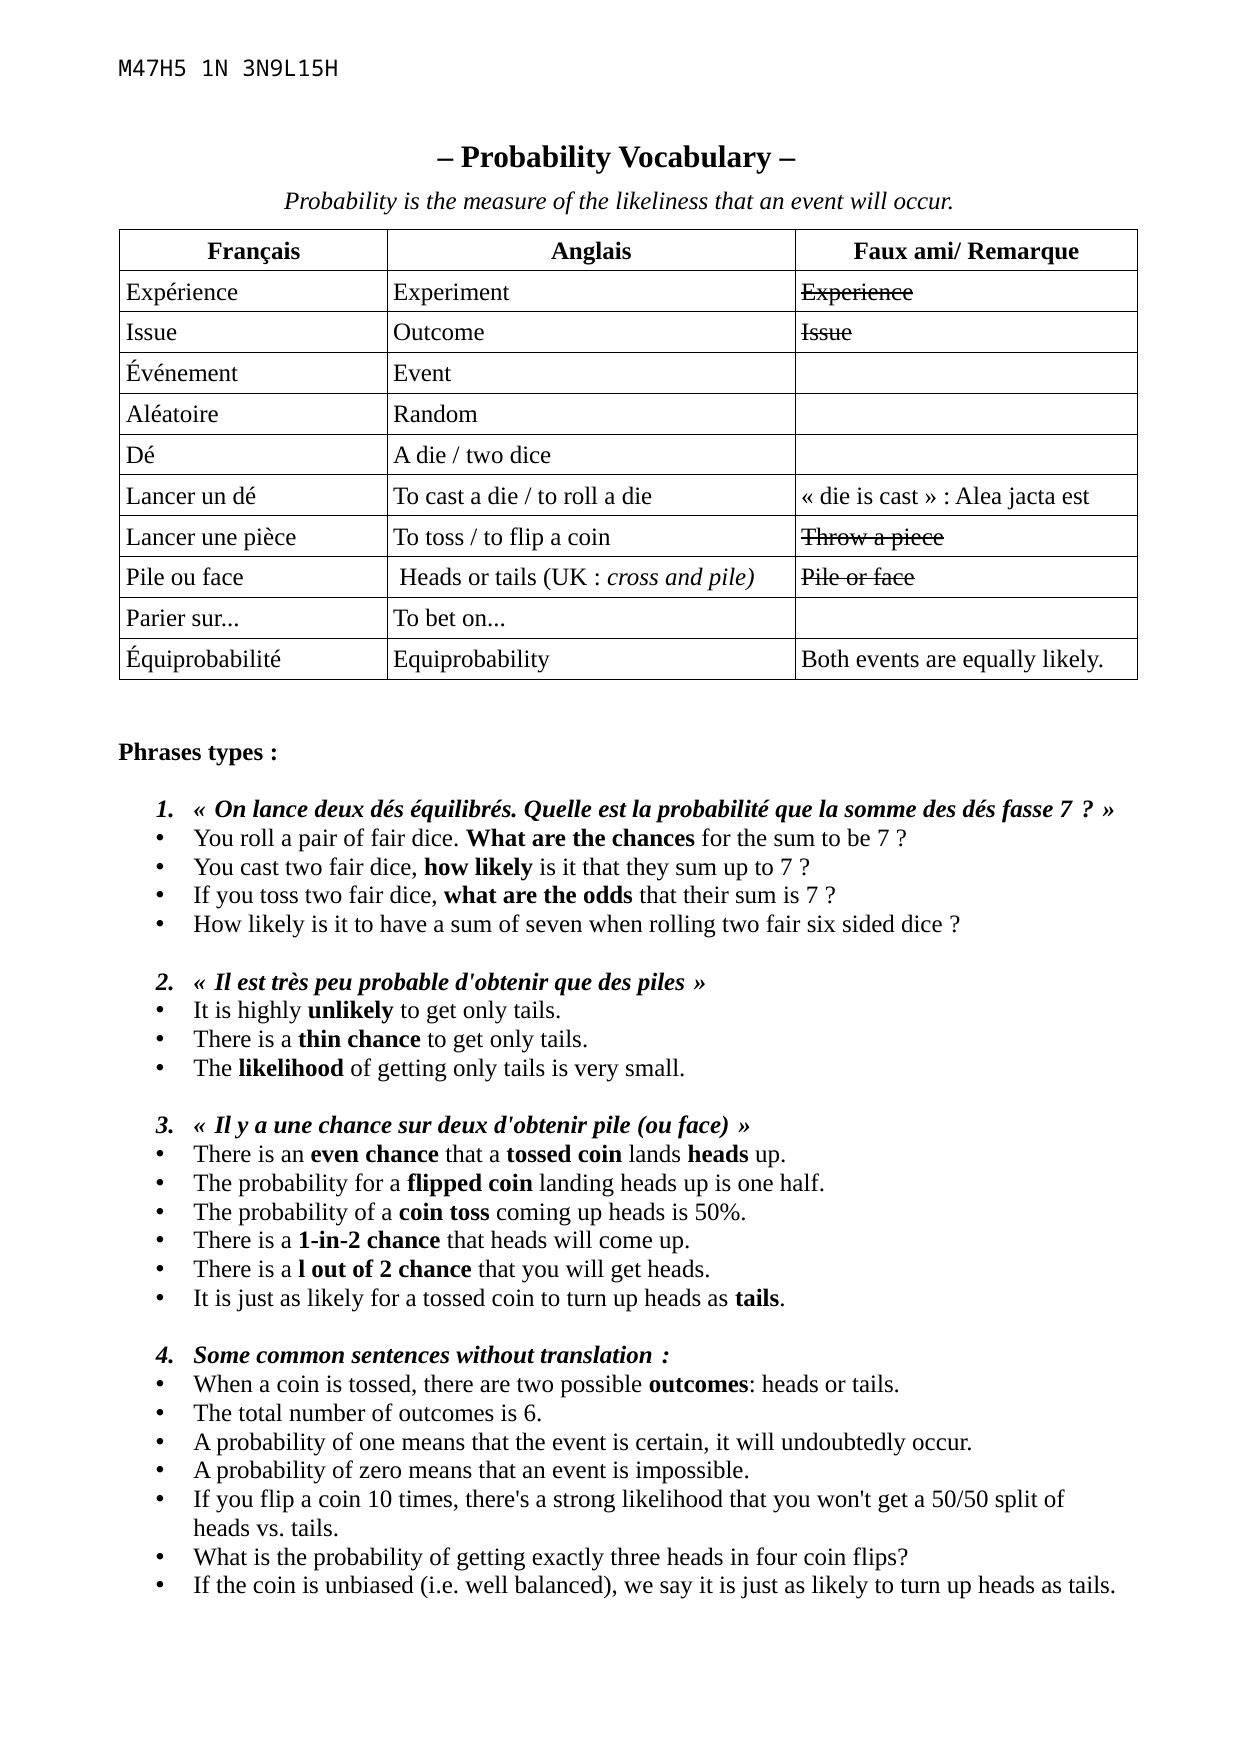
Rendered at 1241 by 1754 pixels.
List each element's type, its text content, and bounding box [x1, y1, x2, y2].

list If you flip a coin 10 times, there's a strong likelihood that you won't get a 50/50 split of heads vs. tails. [156, 1484, 1122, 1542]
table_cell Pile ou face [120, 557, 387, 597]
table_cell Aléatoire [120, 394, 387, 433]
table_cell A die / two dice [388, 435, 795, 474]
table_cell Throw a piece [796, 516, 1137, 556]
subtitle – Probability Vocabulary – [118, 138, 1122, 174]
table_cell Equiprobability [388, 639, 795, 678]
table_cell Outcome [388, 312, 795, 352]
list What is the probability of getting exactly three heads in four coin flips? [156, 1542, 1122, 1570]
table_cell Lancer une pièce [120, 516, 387, 556]
table_cell To bet on... [388, 598, 795, 638]
list The total number of outcomes is 6. [156, 1398, 1122, 1427]
table_cell Expérience [120, 271, 387, 311]
table_header Anglais [388, 230, 795, 270]
list If the coin is unbiased (i.e. well balanced), we say it is just as likely to turn up heads as tails. [156, 1570, 1122, 1599]
table_cell [796, 598, 1137, 638]
list The likelihood of getting only tails is very small. [156, 1053, 1122, 1082]
list A probability of zero means that an event is impossible. [156, 1455, 1122, 1484]
table_cell [796, 435, 1137, 474]
list It is highly unlikely to get only tails. [156, 995, 1122, 1024]
table_header Français [120, 230, 387, 270]
list The probability for a flipped coin landing heads up is one half. [156, 1168, 1122, 1197]
list How likely is it to have a sum of seven when rolling two fair six sided dice ? [156, 909, 1122, 938]
table_cell Random [388, 394, 795, 433]
list « Il est très peu probable d'obtenir que des piles » [156, 967, 1122, 995]
table_cell Lancer un dé [120, 475, 387, 515]
table_cell Heads or tails (UK : cross and pile) [388, 557, 795, 597]
table_cell Dé [120, 435, 387, 474]
table_cell Event [388, 353, 795, 393]
table_cell Issue [120, 312, 387, 352]
table_cell Équiprobabilité [120, 639, 387, 678]
table_cell Pile or face [796, 557, 1137, 597]
text Probability is the measure of the likeliness that an event will occur. [118, 186, 1122, 215]
table_cell Parier sur... [120, 598, 387, 638]
list There is a thin chance to get only tails. [156, 1024, 1122, 1053]
table_cell Both events are equally likely. [796, 639, 1137, 678]
list If you toss two fair dice, what are the odds that their sum is 7 ? [156, 880, 1122, 909]
list It is just as likely for a tossed coin to turn up heads as tails. [156, 1283, 1122, 1312]
list « Il y a une chance sur deux d'obtenir pile (ou face) » [156, 1110, 1122, 1139]
list You cast two fair dice, how likely is it that they sum up to 7 ? [156, 852, 1122, 880]
table_cell Issue [796, 312, 1137, 352]
table_cell To cast a die / to roll a die [388, 475, 795, 515]
table_cell [796, 353, 1137, 393]
table_cell Experience [796, 271, 1137, 311]
list There is a l out of 2 chance that you will get heads. [156, 1254, 1122, 1283]
list Some common sentences without translation : [156, 1340, 1122, 1369]
list The probability of a coin toss coming up heads is 50%. [156, 1197, 1122, 1225]
list « On lance deux dés équilibrés. Quelle est la probabilité que la somme des dés fasse 7 ? » [156, 794, 1122, 823]
list There is an even chance that a tossed coin lands heads up. [156, 1139, 1122, 1168]
table_cell Experiment [388, 271, 795, 311]
table_cell Événement [120, 353, 387, 393]
text Phrases types : [118, 737, 1122, 765]
list A probability of one means that the event is certain, it will undoubtedly occur. [156, 1427, 1122, 1455]
list There is a 1-in-2 chance that heads will come up. [156, 1225, 1122, 1254]
list You roll a pair of fair dice. What are the chances for the sum to be 7 ? [156, 823, 1122, 852]
list When a coin is tossed, there are two possible outcomes: heads or tails. [156, 1369, 1122, 1398]
table_cell « die is cast » : Alea jacta est [796, 475, 1137, 515]
table_header Faux ami/ Remarque [796, 230, 1137, 270]
table_cell To toss / to flip a coin [388, 516, 795, 556]
table_cell [796, 394, 1137, 433]
